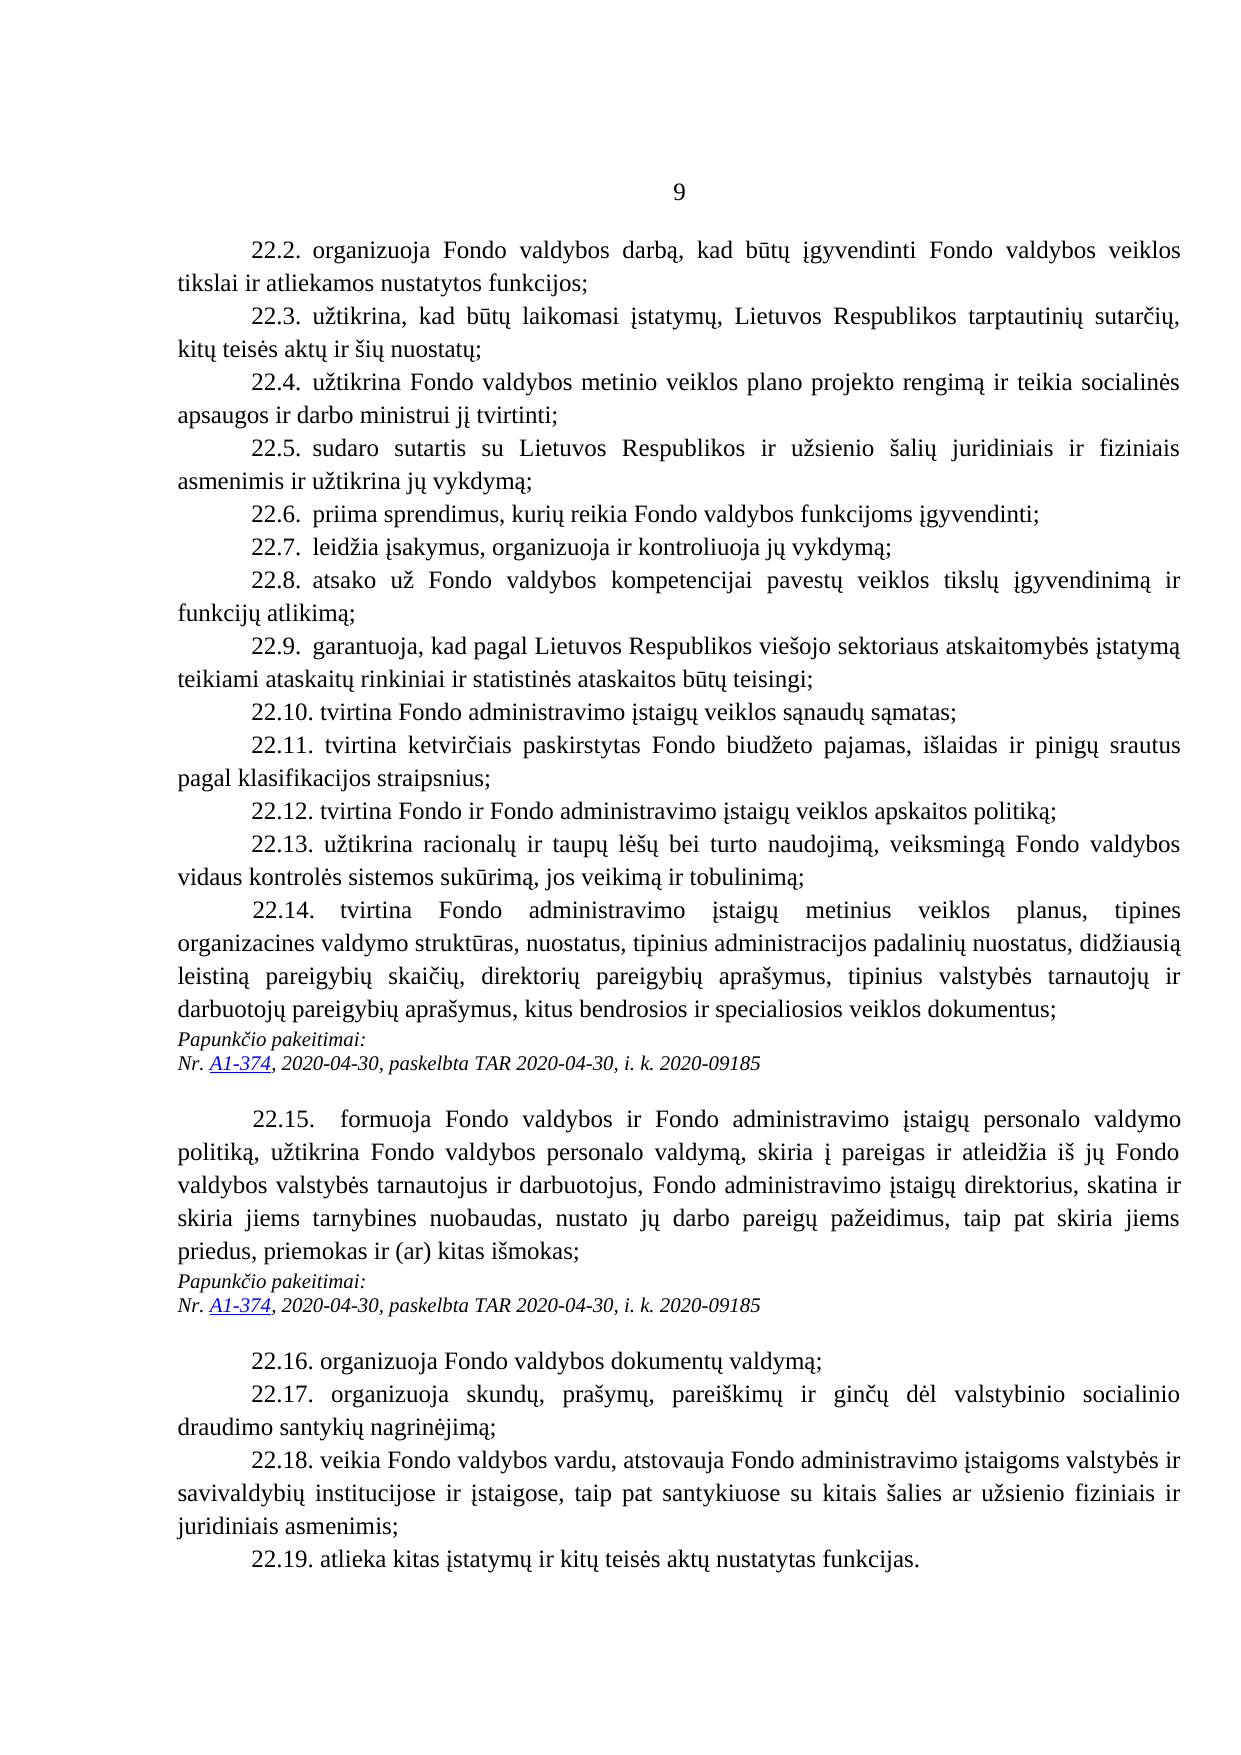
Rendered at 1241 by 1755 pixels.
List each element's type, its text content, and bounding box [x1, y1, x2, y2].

text 22.17. organizuoja skundų, prašymų, pareiškimų ir ginčų dėl valstybinio socialinio draudimo santykių nagrinėjimą; [177, 1379, 1181, 1441]
text 22.10. tvirtina Fondo administravimo įstaigų veiklos sąnaudų sąmatas; [177, 697, 1181, 726]
text 22.18. veikia Fondo valdybos vardu, atstovauja Fondo administravimo įstaigoms valstybės ir savivaldybių institucijose ir įstaigose, taip pat santykiuose su kitais šalies ar užsienio fiziniais ir juridiniais asmenimis; [177, 1445, 1181, 1540]
text Papunkčio pakeitimai: [177, 1027, 1181, 1051]
text 22.5. sudaro sutartis su Lietuvos Respublikos ir užsienio šalių juridiniais ir fiziniais asmenimis ir užtikrina jų vykdymą; [177, 433, 1181, 494]
text 22.3. užtikrina, kad būtų laikomasi įstatymų, Lietuvos Respublikos tarptautinių sutarčių, kitų teisės aktų ir šių nuostatų; [177, 301, 1181, 362]
text 22.4. užtikrina Fondo valdybos metinio veiklos plano projekto rengimą ir teikia socialinės apsaugos ir darbo ministrui jį tvirtinti; [177, 367, 1181, 428]
text 22.8. atsako už Fondo valdybos kompetencijai pavestų veiklos tikslų įgyvendinimą ir funkcijų atlikimą; [177, 565, 1181, 627]
text 22.15. formuoja Fondo valdybos ir Fondo administravimo įstaigų personalo valdymo politiką, užtikrina Fondo valdybos personalo valdymą, skiria į pareigas ir atleidžia iš jų Fondo valdybos valstybės tarnautojus ir darbuotojus, Fondo administravimo įstaigų direktorius, skatina ir skiria jiems tarnybines nuobaudas, nustato jų darbo pareigų pažeidimus, taip pat skiria jiems priedus, priemokas ir (ar) kitas išmokas; [177, 1104, 1181, 1265]
text 22.19. atlieka kitas įstatymų ir kitų teisės aktų nustatytas funkcijas. [177, 1544, 1181, 1573]
text Nr. A1-374, 2020-04-30, paskelbta TAR 2020-04-30, i. k. 2020-09185 [177, 1293, 1181, 1317]
text 22.12. tvirtina Fondo ir Fondo administravimo įstaigų veiklos apskaitos politiką; [177, 796, 1181, 825]
text 22.16. organizuoja Fondo valdybos dokumentų valdymą; [177, 1346, 1181, 1375]
text 22.6. priima sprendimus, kurių reikia Fondo valdybos funkcijoms įgyvendinti; [177, 499, 1181, 528]
text 22.11. tvirtina ketvirčiais paskirstytas Fondo biudžeto pajamas, išlaidas ir pinigų srautus pagal klasifikacijos straipsnius; [177, 730, 1181, 792]
text Nr. A1-374, 2020-04-30, paskelbta TAR 2020-04-30, i. k. 2020-09185 [177, 1051, 1181, 1075]
text Papunkčio pakeitimai: [177, 1269, 1181, 1293]
text 22.14. tvirtina Fondo administravimo įstaigų metinius veiklos planus, tipines organizacines valdymo struktūras, nuostatus, tipinius administracijos padalinių nuostatus, didžiausią leistiną pareigybių skaičių, direktorių pareigybių aprašymus, tipinius valstybės tarnautojų ir darbuotojų pareigybių aprašymus, kitus bendrosios ir specialiosios veiklos dokumentus; [177, 895, 1181, 1023]
text 22.7. leidžia įsakymus, organizuoja ir kontroliuoja jų vykdymą; [177, 532, 1181, 561]
text 22.13. užtikrina racionalų ir taupų lėšų bei turto naudojimą, veiksmingą Fondo valdybos vidaus kontrolės sistemos sukūrimą, jos veikimą ir tobulinimą; [177, 829, 1181, 891]
text 22.9. garantuoja, kad pagal Lietuvos Respublikos viešojo sektoriaus atskaitomybės įstatymą teikiami ataskaitų rinkiniai ir statistinės ataskaitos būtų teisingi; [177, 631, 1181, 693]
text 22.2. organizuoja Fondo valdybos darbą, kad būtų įgyvendinti Fondo valdybos veiklos tikslai ir atliekamos nustatytos funkcijos; [177, 235, 1181, 296]
